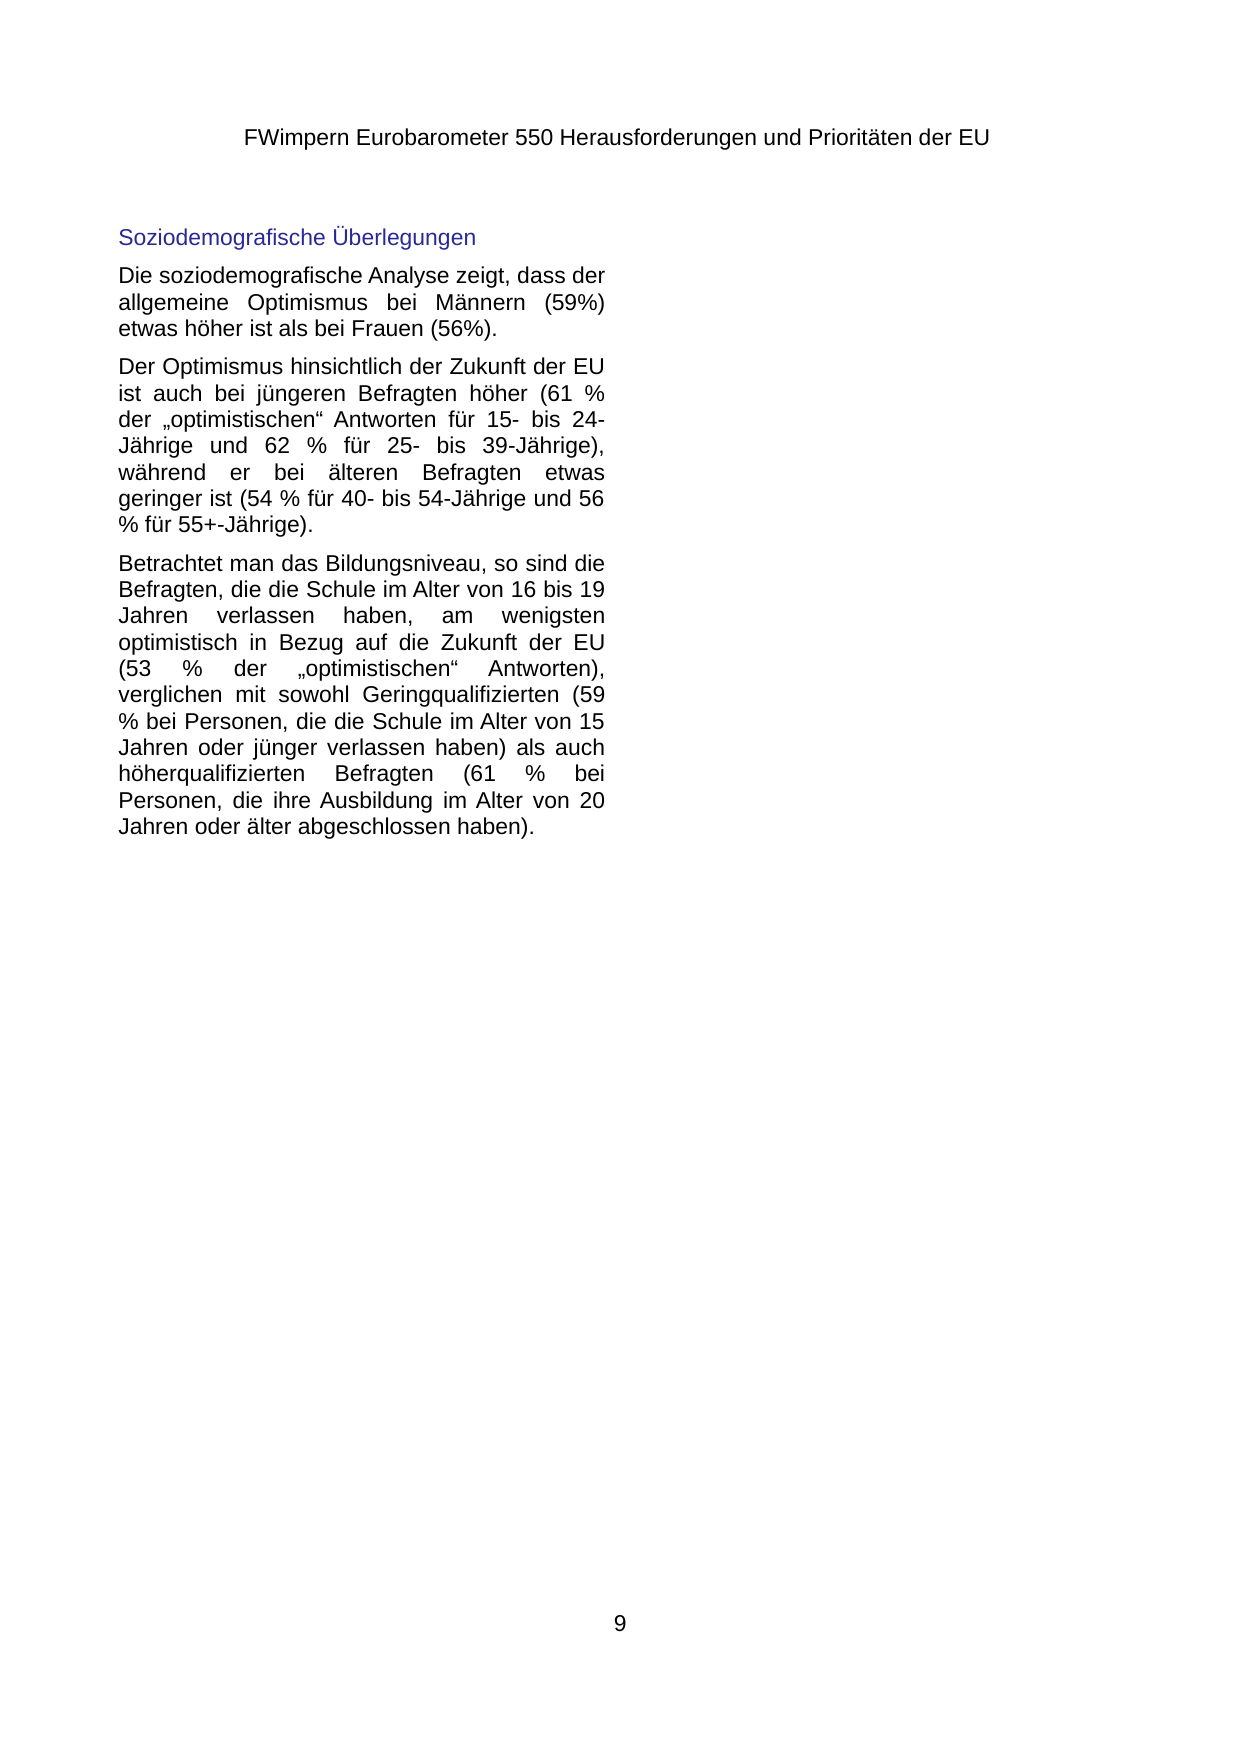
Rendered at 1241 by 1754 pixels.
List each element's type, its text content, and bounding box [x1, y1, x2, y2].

text Der Optimismus hinsichtlich der Zukunft der EU ist auch bei jüngeren Befragten höher (61 % der „optimistischen“ Antworten für 15- bis 24-Jährige und 62 % für 25- bis 39-Jährige), während er bei älteren Befragten etwas geringer ist (54 % für 40- bis 54-Jährige und 56 % für 55+-Jährige). [118, 353, 605, 538]
text Die soziodemografische Analyse zeigt, dass der allgemeine Optimismus bei Männern (59%) etwas höher ist als bei Frauen (56%). [118, 262, 605, 341]
text Soziodemografische Überlegungen [118, 224, 605, 250]
text Betrachtet man das Bildungsniveau, so sind die Befragten, die die Schule im Alter von 16 bis 19 Jahren verlassen haben, am wenigsten optimistisch in Bezug auf die Zukunft der EU (53 % der „optimistischen“ Antworten), verglichen mit sowohl Geringqualifizierten (59 % bei Personen, die die Schule im Alter von 15 Jahren oder jünger verlassen haben) als auch höherqualifizierten Befragten (61 % bei Personen, die ihre Ausbildung im Alter von 20 Jahren oder älter abgeschlossen haben). [118, 549, 605, 839]
